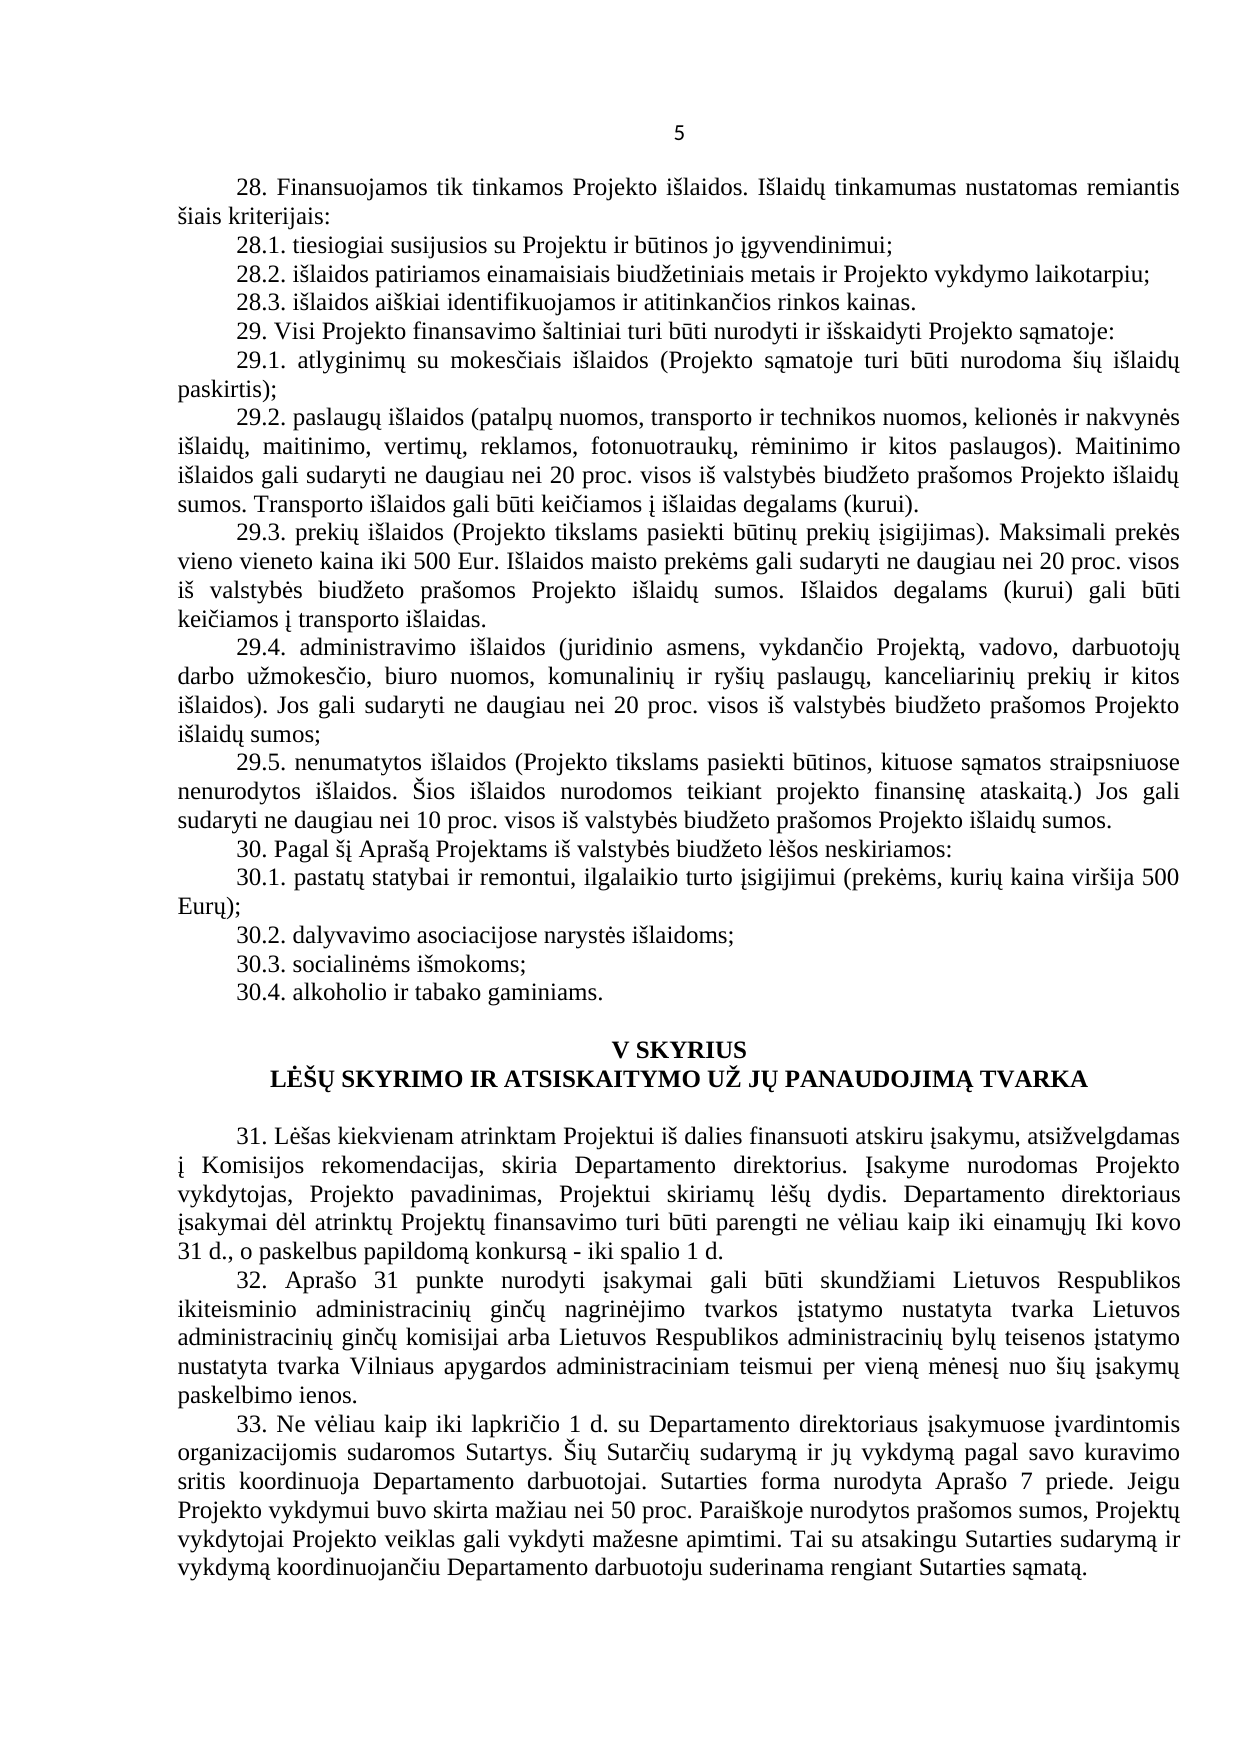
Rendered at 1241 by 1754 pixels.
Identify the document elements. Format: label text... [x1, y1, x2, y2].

text 33. Ne vėliau kaip iki lapkričio 1 d. su Departamento direktoriaus įsakymuose įvardintomis organizacijomis sudaromos Sutartys. Šių Sutarčių sudarymą ir jų vykdymą pagal savo kuravimo sritis koordinuoja Departamento darbuotojai. Sutarties forma nurodyta Aprašo 7 priede. Jeigu Projekto vykdymui buvo skirta mažiau nei 50 proc. Paraiškoje nurodytos prašomos sumos, Projektų vykdytojai Projekto veiklas gali vykdyti mažesne apimtimi. Tai su atsakingu Sutarties sudarymą ir vykdymą koordinuojančiu Departamento darbuotoju suderinama rengiant Sutarties sąmatą. [177, 1409, 1181, 1581]
text V SKYRIUS [177, 1035, 1181, 1064]
text 29.4. administravimo išlaidos (juridinio asmens, vykdančio Projektą, vadovo, darbuotojų darbo užmokesčio, biuro nuomos, komunalinių ir ryšių paslaugų, kanceliarinių prekių ir kitos išlaidos). Jos gali sudaryti ne daugiau nei 20 proc. visos iš valstybės biudžeto prašomos Projekto išlaidų sumos; [177, 632, 1181, 747]
text 30.1. pastatų statybai ir remontui, ilgalaikio turto įsigijimui (prekėms, kurių kaina viršija 500 Eurų); [177, 862, 1181, 920]
text 30.3. socialinėms išmokoms; [177, 949, 1181, 977]
text 29. Visi Projekto finansavimo šaltiniai turi būti nurodyti ir išskaidyti Projekto sąmatoje: [177, 316, 1181, 345]
text 30.2. dalyvavimo asociacijose narystės išlaidoms; [177, 920, 1181, 949]
text 32. Aprašo 31 punkte nurodyti įsakymai gali būti skundžiami Lietuvos Respublikos ikiteisminio administracinių ginčų nagrinėjimo tvarkos įstatymo nustatyta tvarka Lietuvos administracinių ginčų komisijai arba Lietuvos Respublikos administracinių bylų teisenos įstatymo nustatyta tvarka Vilniaus apygardos administraciniam teismui per vieną mėnesį nuo šių įsakymų paskelbimo ienos. [177, 1265, 1181, 1409]
text 29.3. prekių išlaidos (Projekto tikslams pasiekti būtinų prekių įsigijimas). Maksimali prekės vieno vieneto kaina iki 500 Eur. Išlaidos maisto prekėms gali sudaryti ne daugiau nei 20 proc. visos iš valstybės biudžeto prašomos Projekto išlaidų sumos. Išlaidos degalams (kurui) gali būti keičiamos į transporto išlaidas. [177, 517, 1181, 632]
text 28.1. tiesiogiai susijusios su Projektu ir būtinos jo įgyvendinimui; [177, 230, 1181, 259]
text 28. Finansuojamos tik tinkamos Projekto išlaidos. Išlaidų tinkamumas nustatomas remiantis šiais kriterijais: [177, 172, 1181, 230]
text LĖŠŲ SKYRIMO IR ATSISKAITYMO UŽ JŲ PANAUDOJIMĄ TVARKA [177, 1064, 1181, 1092]
text 30. Pagal šį Aprašą Projektams iš valstybės biudžeto lėšos neskiriamos: [177, 834, 1181, 862]
text 28.3. išlaidos aiškiai identifikuojamos ir atitinkančios rinkos kainas. [177, 287, 1181, 316]
text 31. Lėšas kiekvienam atrinktam Projektui iš dalies finansuoti atskiru įsakymu, atsižvelgdamas į Komisijos rekomendacijas, skiria Departamento direktorius. Įsakyme nurodomas Projekto vykdytojas, Projekto pavadinimas, Projektui skiriamų lėšų dydis. Departamento direktoriaus įsakymai dėl atrinktų Projektų finansavimo turi būti parengti ne vėliau kaip iki einamųjų Iki kovo 31 d., o paskelbus papildomą konkursą - iki spalio 1 d. [177, 1121, 1181, 1265]
text 28.2. išlaidos patiriamos einamaisiais biudžetiniais metais ir Projekto vykdymo laikotarpiu; [177, 259, 1181, 287]
text 29.5. nenumatytos išlaidos (Projekto tikslams pasiekti būtinos, kituose sąmatos straipsniuose nenurodytos išlaidos. Šios išlaidos nurodomos teikiant projekto finansinę ataskaitą.) Jos gali sudaryti ne daugiau nei 10 proc. visos iš valstybės biudžeto prašomos Projekto išlaidų sumos. [177, 747, 1181, 834]
text 29.1. atlyginimų su mokesčiais išlaidos (Projekto sąmatoje turi būti nurodoma šių išlaidų paskirtis); [177, 345, 1181, 402]
text 30.4. alkoholio ir tabako gaminiams. [177, 977, 1181, 1006]
text 29.2. paslaugų išlaidos (patalpų nuomos, transporto ir technikos nuomos, kelionės ir nakvynės išlaidų, maitinimo, vertimų, reklamos, fotonuotraukų, rėminimo ir kitos paslaugos). Maitinimo išlaidos gali sudaryti ne daugiau nei 20 proc. visos iš valstybės biudžeto prašomos Projekto išlaidų sumos. Transporto išlaidos gali būti keičiamos į išlaidas degalams (kurui). [177, 402, 1181, 517]
